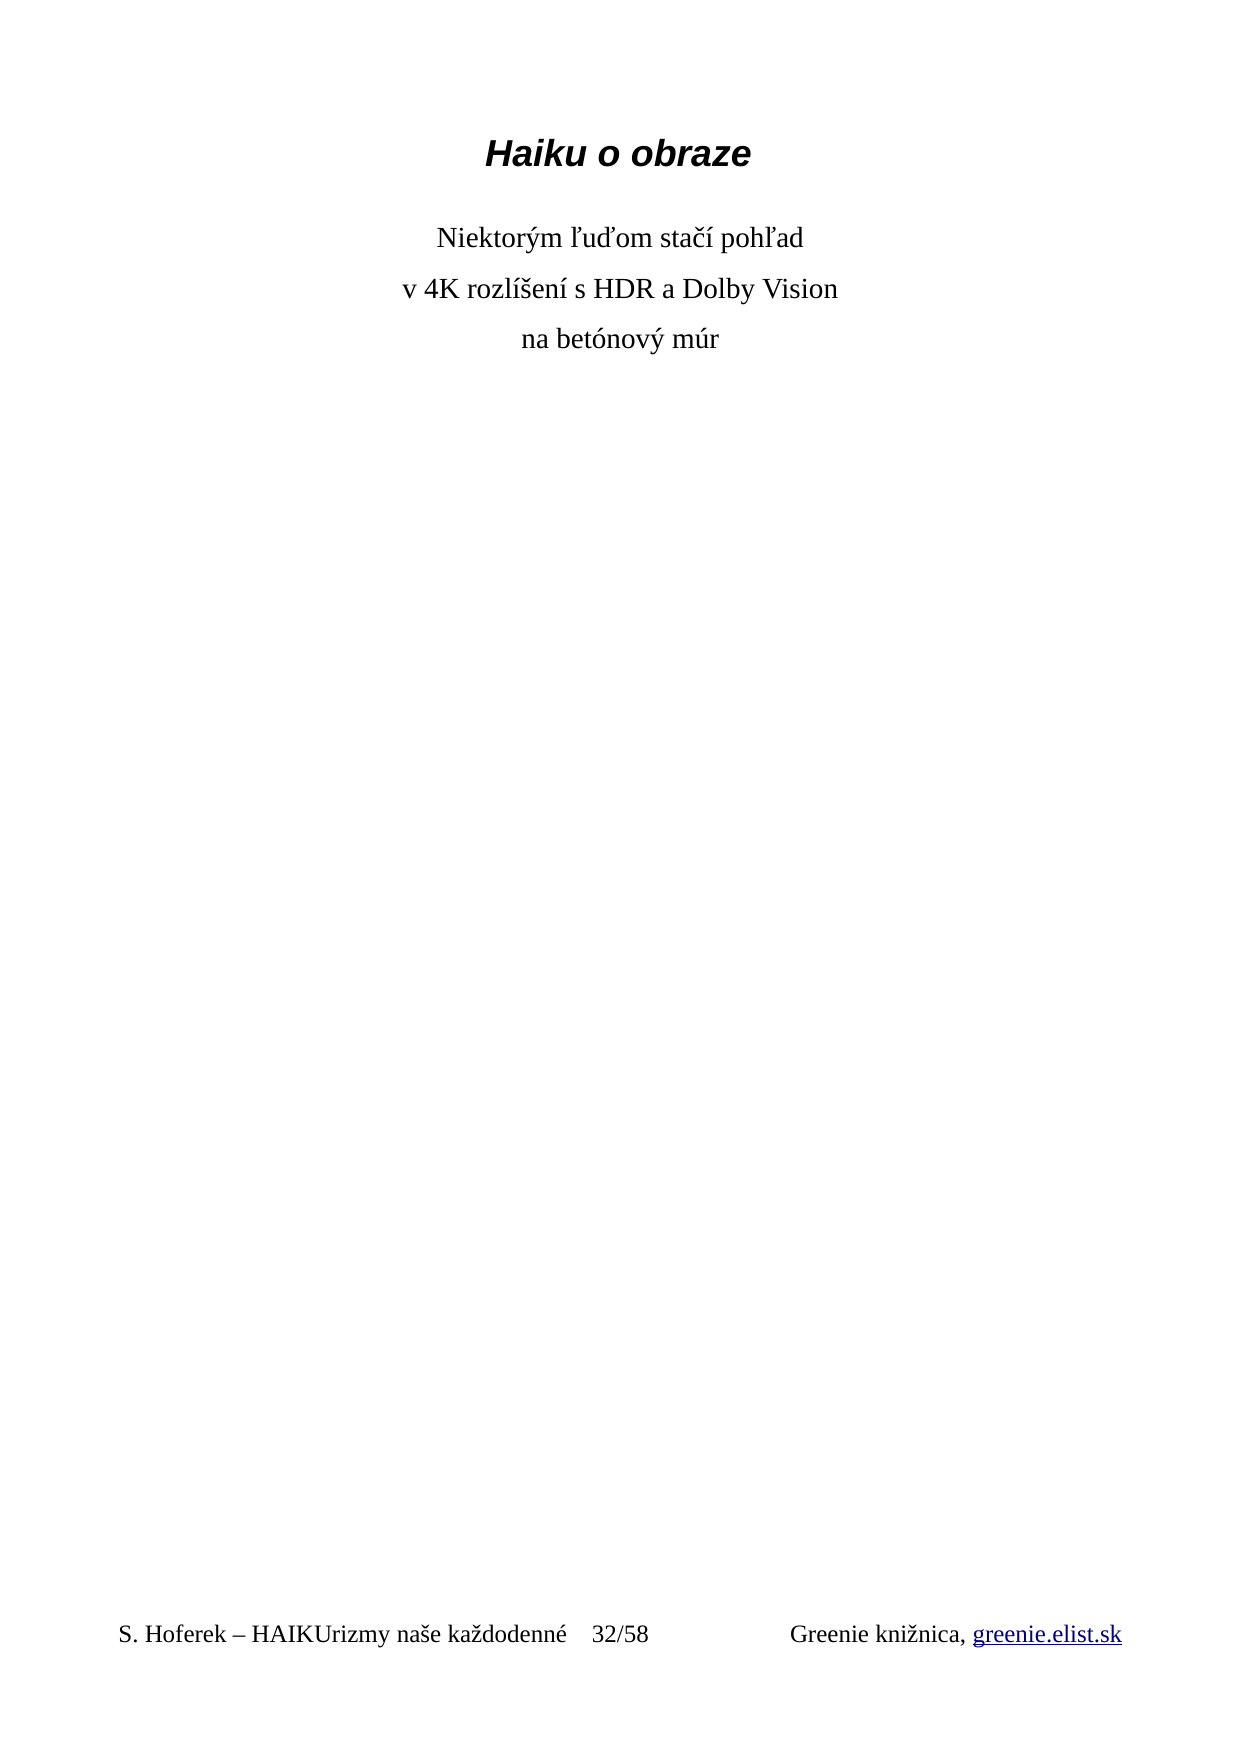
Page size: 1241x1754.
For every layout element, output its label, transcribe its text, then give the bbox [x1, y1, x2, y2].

text Niektorým ľuďom stačí pohľad v 4K rozlíšení s HDR a Dolby Vision na betónový múr [106, 221, 1134, 355]
subtitle Haiku o obraze [106, 131, 1134, 174]
